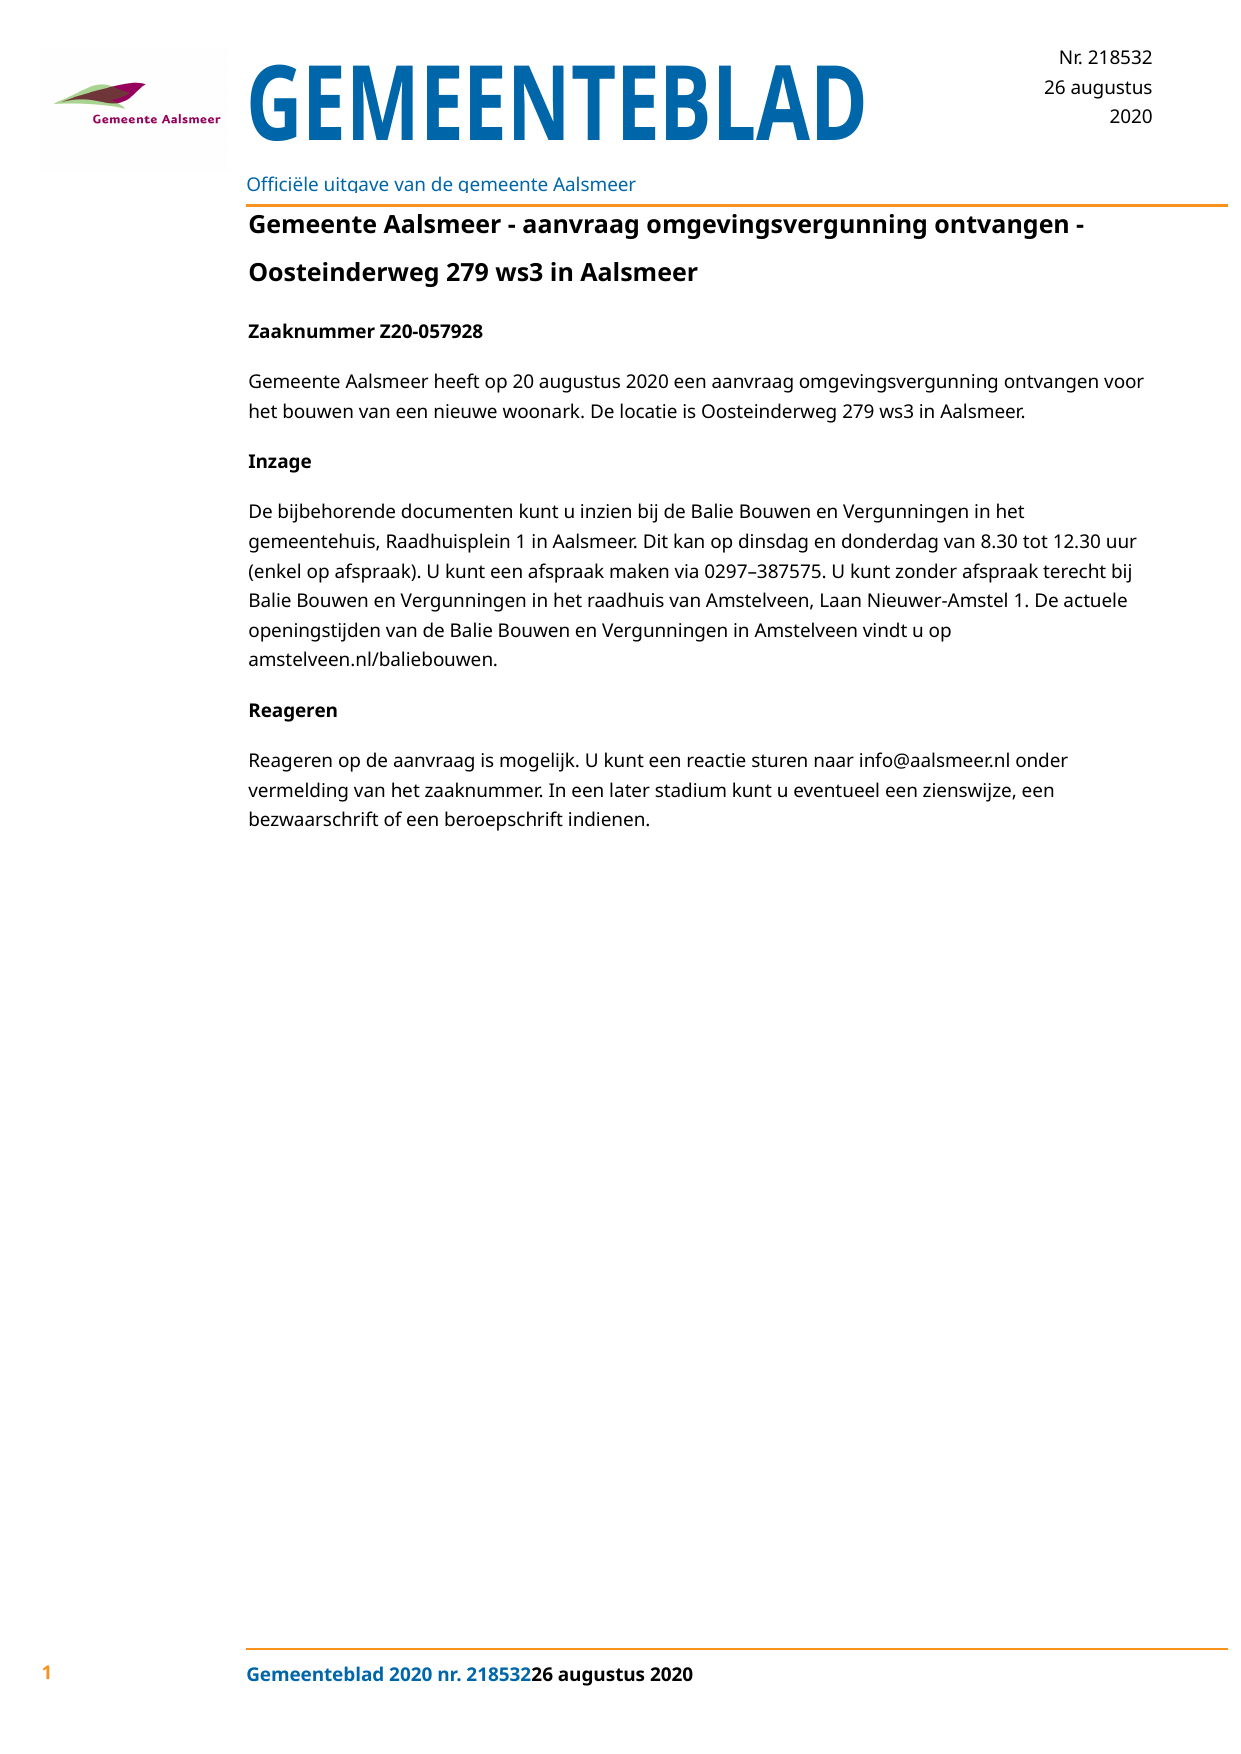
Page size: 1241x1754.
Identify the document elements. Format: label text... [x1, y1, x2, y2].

text Inzage [248, 448, 1152, 474]
text Reageren op de aanvraag is mogelijk. U kunt een reactie sturen naar info@aalsmeer.nl onder vermelding van het zaaknummer. In een later stadium kunt u eventueel een zienswijze, een bezwaarschrift of een beroepschrift indienen. [248, 747, 1152, 832]
text Zaaknummer Z20-057928 [248, 318, 1152, 344]
text Gemeente Aalsmeer heeft op 20 augustus 2020 een aanvraag omgevingsvergunning ontvangen voor het bouwen van een nieuwe woonark. De locatie is Oosteinderweg 279 ws3 in Aalsmeer. [248, 368, 1152, 424]
text Gemeente Aalsmeer - aanvraag omgevingsvergunning ontvangen - Oosteinderweg 279 ws3 in Aalsmeer [248, 207, 1152, 288]
text De bijbehorende documenten kunt u inzien bij de Balie Bouwen en Vergunningen in het gemeentehuis, Raadhuisplein 1 in Aalsmeer. Dit kan op dinsdag en donderdag van 8.30 tot 12.30 uur (enkel op afspraak). U kunt een afspraak maken via 0297–387575. U kunt zonder afspraak terecht bij Balie Bouwen en Vergunningen in het raadhuis van Amstelveen, Laan Nieuwer-Amstel 1. De actuele openingstijden van de Balie Bouwen en Vergunningen in Amstelveen vindt u op amstelveen.nl/baliebouwen. [248, 499, 1152, 672]
picture [41, 47, 231, 172]
text Reageren [248, 697, 1152, 723]
